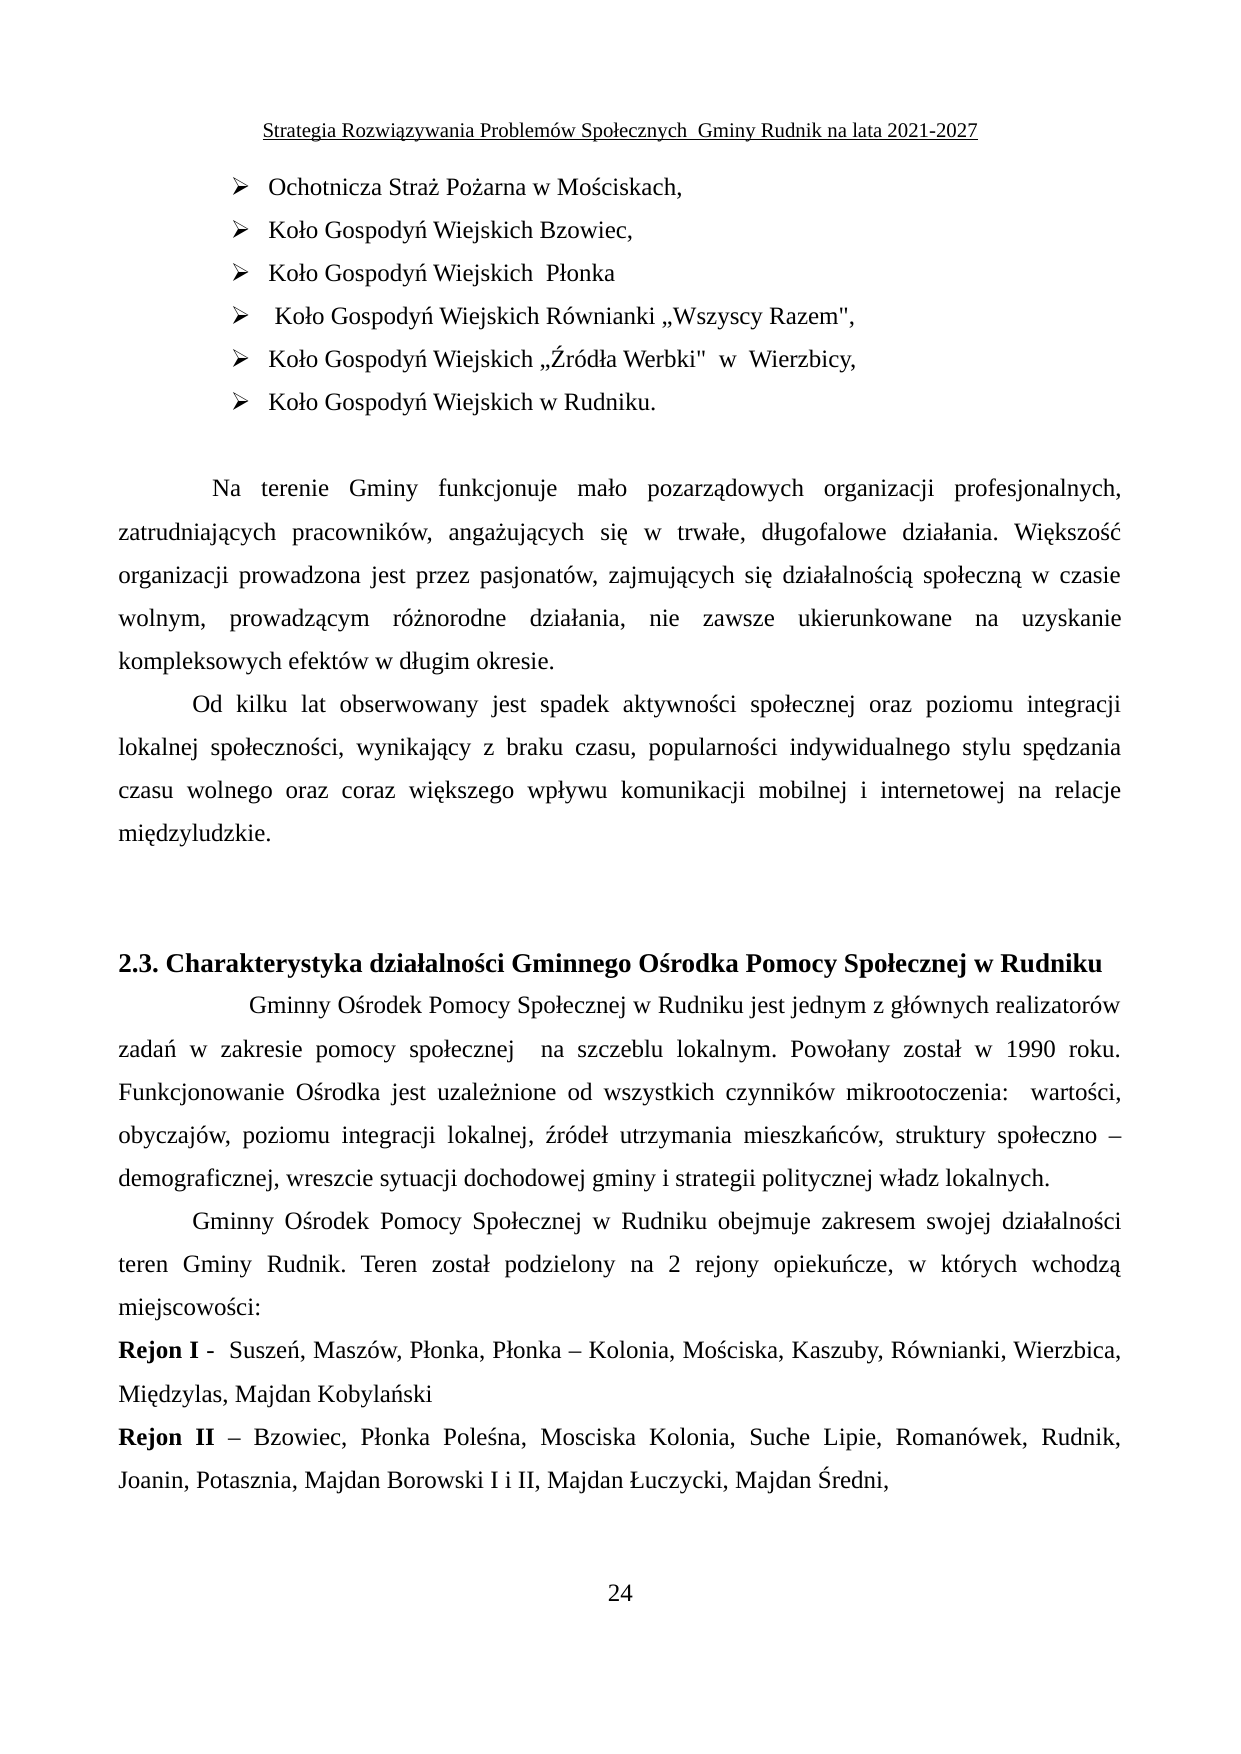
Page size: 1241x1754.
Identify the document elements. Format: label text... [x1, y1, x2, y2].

list Koło Gospodyń Wiejskich w Rudniku. [231, 387, 1122, 416]
subtitle 2.3. Charakterystyka działalności Gminnego Ośrodka Pomocy Społecznej w Rudniku [118, 947, 1122, 978]
list Koło Gospodyń Wiejskich Płonka [231, 258, 1122, 287]
list Ochotnicza Straż Pożarna w Mościskach, [231, 172, 1122, 200]
text Rejon II – Bzowiec, Płonka Poleśna, Mosciska Kolonia, Suche Lipie, Romanówek, Rudnik, Joanin, Potasznia, Majdan Borowski I i II, Majdan Łuczycki, Majdan Średni, [118, 1422, 1122, 1494]
text Od kilku lat obserwowany jest spadek aktywności społecznej oraz poziomu integracji lokalnej społeczności, wynikający z braku czasu, popularności indywidualnego stylu spędzania czasu wolnego oraz coraz większego wpływu komunikacji mobilnej i internetowej na relacje międzyludzkie. [118, 689, 1122, 847]
list Koło Gospodyń Wiejskich Równianki „Wszyscy Razem", [231, 301, 1122, 330]
text Gminny Ośrodek Pomocy Społecznej w Rudniku obejmuje zakresem swojej działalności teren Gminy Rudnik. Teren został podzielony na 2 rejony opiekuńcze, w których wchodzą miejscowości: [118, 1206, 1122, 1321]
list Koło Gospodyń Wiejskich „Źródła Werbki" w Wierzbicy, [231, 344, 1122, 373]
list Gminny Ośrodek Pomocy Społecznej w Rudniku jest jednym z głównych realizatorów zadań w zakresie pomocy społecznej na szczeblu lokalnym. Powołany został w 1990 roku. Funkcjonowanie Ośrodka jest uzależnione od wszystkich czynników mikrootoczenia: wartości, obyczajów, poziomu integracji lokalnej, źródeł utrzymania mieszkańców, struktury społeczno – demograficznej, wreszcie sytuacji dochodowej gminy i strategii politycznej władz lokalnych. [118, 991, 1122, 1192]
list Koło Gospodyń Wiejskich Bzowiec, [231, 215, 1122, 243]
text Rejon I - Suszeń, Maszów, Płonka, Płonka – Kolonia, Mościska, Kaszuby, Równianki, Wierzbica, Międzylas, Majdan Kobylański [118, 1336, 1122, 1407]
text Na terenie Gminy funkcjonuje mało pozarządowych organizacji profesjonalnych, zatrudniających pracowników, angażujących się w trwałe, długofalowe działania. Większość organizacji prowadzona jest przez pasjonatów, zajmujących się działalnością społeczną w czasie wolnym, prowadzącym różnorodne działania, nie zawsze ukierunkowane na uzyskanie kompleksowych efektów w długim okresie. [118, 473, 1122, 675]
